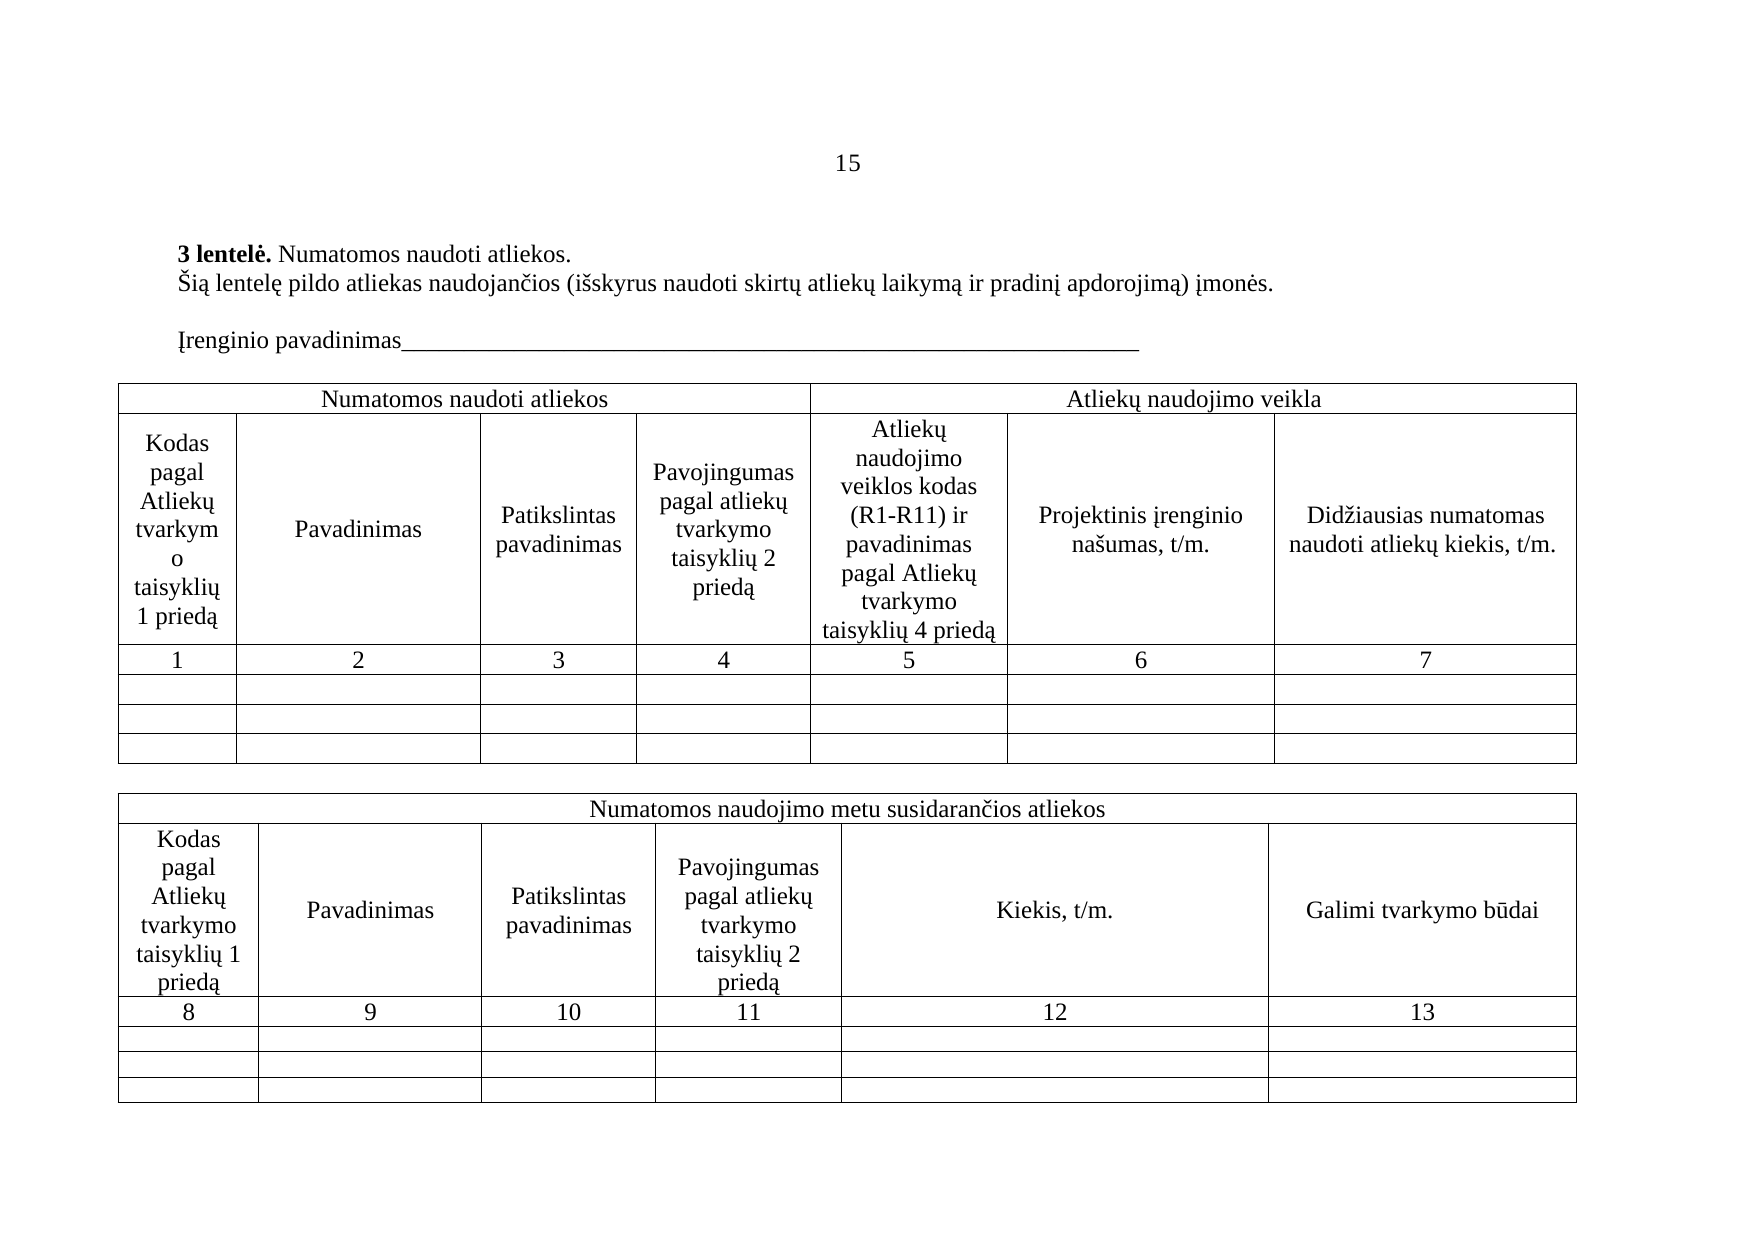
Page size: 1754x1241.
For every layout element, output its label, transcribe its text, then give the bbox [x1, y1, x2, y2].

table_cell [259, 1052, 481, 1077]
table_cell [637, 734, 810, 763]
table_cell [842, 1027, 1268, 1051]
table_cell 5 [811, 645, 1007, 674]
table_cell [481, 705, 636, 733]
table_cell [119, 1052, 258, 1077]
table_cell Kiekis, t/m. [842, 824, 1268, 996]
table_header Numatomos naudojimo metu susidarančios atliekos [119, 794, 1576, 823]
table_cell [119, 675, 236, 703]
table_cell Pavadinimas [259, 824, 481, 996]
table_cell [637, 705, 810, 733]
text 3 lentelė. Numatomos naudoti atliekos. [118, 239, 1577, 268]
table_cell [842, 1078, 1268, 1102]
table_cell [237, 675, 480, 703]
table_cell 2 [237, 645, 480, 674]
table_cell [119, 705, 236, 733]
table_header Atliekų naudojimo veikla [811, 384, 1576, 413]
table_cell 12 [842, 997, 1268, 1026]
table_cell [482, 1027, 655, 1051]
table_cell [637, 675, 810, 703]
table_cell Atliekų naudojimo veiklos kodas (R1-R11) ir pavadinimas pagal Atliekų tvarkymo taisyklių 4 priedą [811, 414, 1007, 644]
table_cell 3 [481, 645, 636, 674]
table_cell [1008, 675, 1274, 703]
table_cell [811, 675, 1007, 703]
table_cell [1269, 1052, 1576, 1077]
table_cell [1269, 1078, 1576, 1102]
table_cell Patikslintas pavadinimas [481, 414, 636, 644]
table_cell Pavojingumas pagal atliekų tvarkymo taisyklių 2 priedą [656, 824, 841, 996]
table_cell 6 [1008, 645, 1274, 674]
table_cell Pavadinimas [237, 414, 480, 644]
table_cell [237, 734, 480, 763]
table_cell 9 [259, 997, 481, 1026]
table_cell [656, 1052, 841, 1077]
table_cell [1008, 705, 1274, 733]
table_cell 1 [119, 645, 236, 674]
table_cell [119, 1027, 258, 1051]
table_cell 13 [1269, 997, 1576, 1026]
table_cell [656, 1027, 841, 1051]
table_cell [119, 1078, 258, 1102]
table_cell [481, 675, 636, 703]
table_cell [259, 1078, 481, 1102]
table_cell Kodas pagal Atliekų tvarkymo taisyklių 1 priedą [119, 824, 258, 996]
table_cell Patikslintas pavadinimas [482, 824, 655, 996]
table_cell [842, 1052, 1268, 1077]
text Šią lentelę pildo atliekas naudojančios (išskyrus naudoti skirtų atliekų laikymą ir pradinį apdorojimą) įmonės. [118, 268, 1577, 297]
table_cell [811, 734, 1007, 763]
table_cell 10 [482, 997, 655, 1026]
table_header Numatomos naudoti atliekos [119, 384, 810, 413]
table_cell [1275, 734, 1576, 763]
table_cell [1008, 734, 1274, 763]
table_cell 4 [637, 645, 810, 674]
table_cell Pavojingumas pagal atliekų tvarkymo taisyklių 2 priedą [637, 414, 810, 644]
table_cell Projektinis įrenginio našumas, t/m. [1008, 414, 1274, 644]
table_cell [1275, 705, 1576, 733]
table_cell [656, 1078, 841, 1102]
table_cell Kodas pagal Atliekų tvarkymo taisyklių 1 priedą [119, 414, 236, 644]
table_cell Didžiausias numatomas naudoti atliekų kiekis, t/m. [1275, 414, 1576, 644]
table_cell [1269, 1027, 1576, 1051]
table_cell 7 [1275, 645, 1576, 674]
table_cell [482, 1078, 655, 1102]
table_cell Galimi tvarkymo būdai [1269, 824, 1576, 996]
table_cell [119, 734, 236, 763]
table_cell [481, 734, 636, 763]
table_cell [1275, 675, 1576, 703]
table_cell [237, 705, 480, 733]
table_cell [259, 1027, 481, 1051]
table_cell 11 [656, 997, 841, 1026]
table_cell [811, 705, 1007, 733]
table_cell [482, 1052, 655, 1077]
table_cell 8 [119, 997, 258, 1026]
text Įrenginio pavadinimas [118, 326, 1577, 354]
